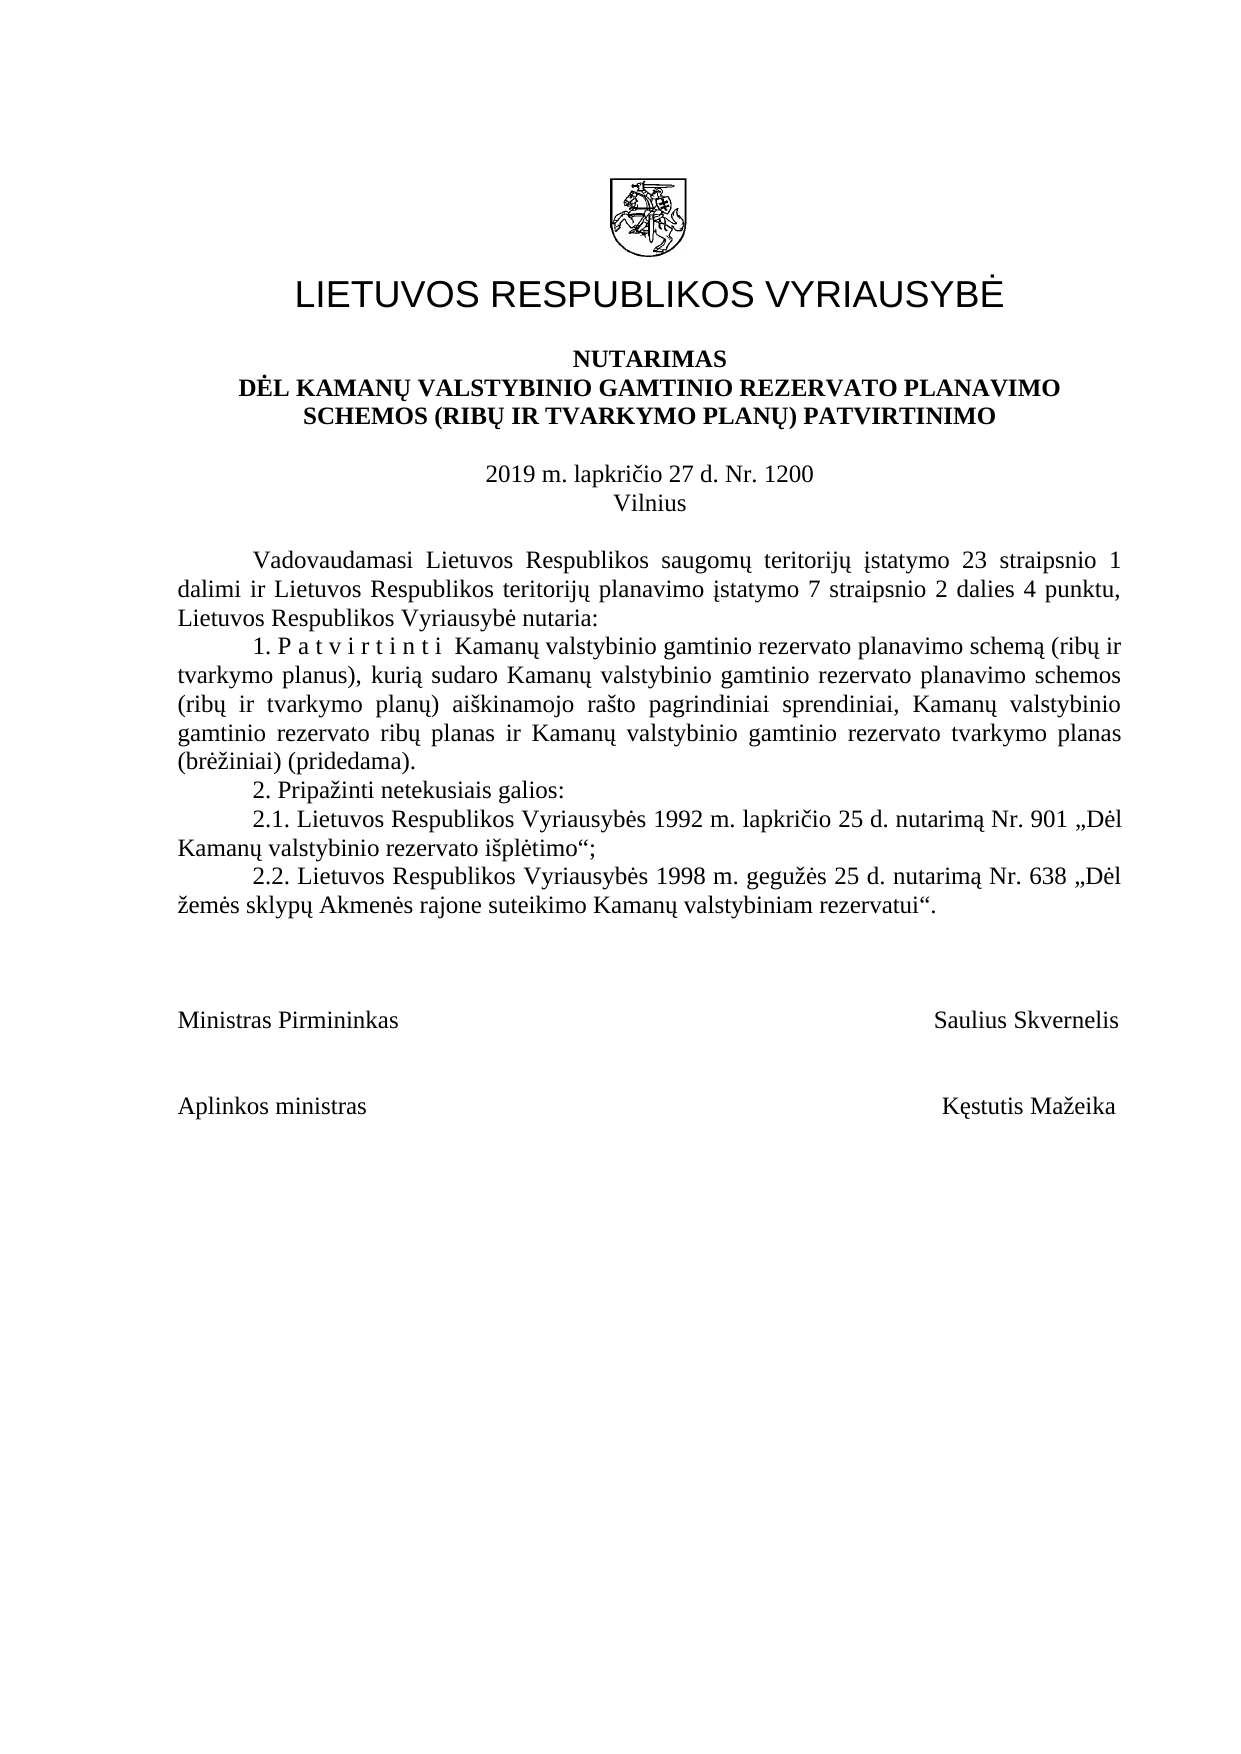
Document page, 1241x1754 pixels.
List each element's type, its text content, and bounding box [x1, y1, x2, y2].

text Aplinkos ministras Kęstutis Mažeika [177, 1091, 1122, 1120]
text Dėl KAMANŲ VALSTYBINIO GAMTINIO REZERVATO PLANAVIMO SCHEMOS (RIBŲ IR TVARKYMO PLANŲ) PATVIRTINIMO [177, 373, 1122, 430]
text Lietuvos Respublikos Vyriausybė [177, 272, 1122, 315]
text 2. Pripažinti netekusiais galios: [177, 775, 1122, 804]
text Vadovaudamasi Lietuvos Respublikos saugomų teritorijų įstatymo 23 straipsnio 1 dalimi ir Lietuvos Respublikos teritorijų planavimo įstatymo 7 straipsnio 2 dalies 4 punktu, Lietuvos Respublikos Vyriausybė nutaria: [177, 545, 1122, 631]
text Ministras Pirmininkas Saulius Skvernelis [177, 1005, 1122, 1034]
text 2.2. Lietuvos Respublikos Vyriausybės 1998 m. gegužės 25 d. nutarimą Nr. 638 „Dėl žemės sklypų Akmenės rajone suteikimo Kamanų valstybiniam rezervatui“. [177, 861, 1122, 919]
text 2019 m. lapkričio 27 d. Nr. 1200 [177, 459, 1122, 488]
text Vilnius [177, 488, 1122, 516]
text 2.1. Lietuvos Respublikos Vyriausybės 1992 m. lapkričio 25 d. nutarimą Nr. 901 „Dėl Kamanų valstybinio rezervato išplėtimo“; [177, 804, 1122, 861]
text 1. P a t v i r t i n t i Kamanų valstybinio gamtinio rezervato planavimo schemą (ribų ir tvarkymo planus), kurią sudaro Kamanų valstybinio gamtinio rezervato planavimo schemos (ribų ir tvarkymo planų) aiškinamojo rašto pagrindiniai sprendiniai, Kamanų valstybinio gamtinio rezervato ribų planas ir Kamanų valstybinio gamtinio rezervato tvarkymo planas (brėžiniai) (pridedama). [177, 631, 1122, 775]
text nutarimas [177, 344, 1122, 373]
